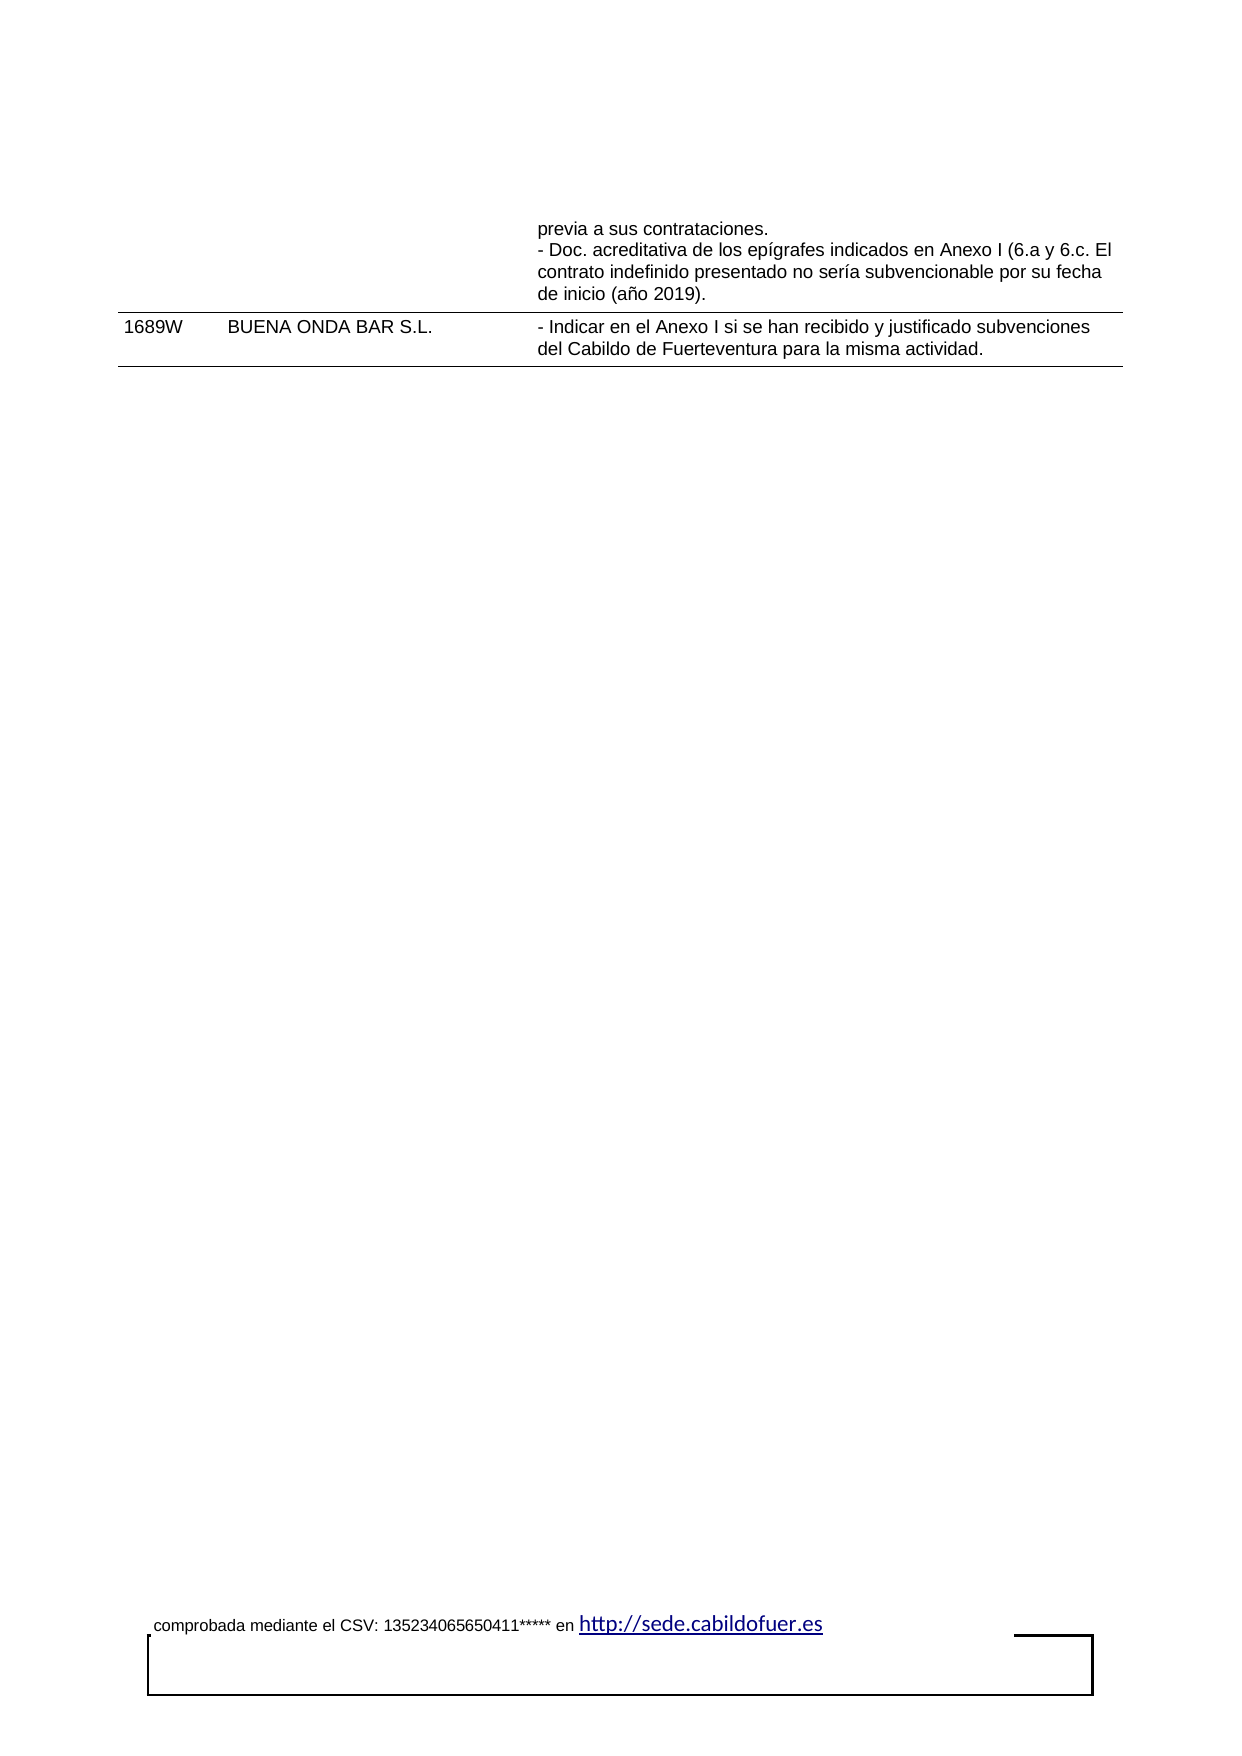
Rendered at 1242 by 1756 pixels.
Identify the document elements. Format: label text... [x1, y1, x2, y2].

table_cell [118, 338, 205, 366]
table_cell del Cabildo de Fuerteventura para la misma actividad. [509, 338, 1122, 366]
table_cell [205, 338, 509, 366]
table_cell [205, 219, 509, 262]
table_cell [118, 284, 205, 312]
table_cell 1689W [118, 313, 205, 338]
table_cell BUENA ONDA BAR S.L. [205, 313, 509, 338]
table_cell [118, 262, 205, 284]
table_cell [205, 284, 509, 312]
table_cell previa a sus contrataciones. - Doc. acreditativa de los epígrafes indicados en Anexo I (6.a y 6.c. El [509, 219, 1122, 262]
table_cell [205, 262, 509, 284]
table_cell - Indicar en el Anexo I si se han recibido y justificado subvenciones [509, 313, 1122, 338]
table_cell contrato indefinido presentado no sería subvencionable por su fecha [509, 262, 1122, 284]
table_cell de inicio (año 2019). [509, 284, 1122, 312]
table_cell [118, 219, 205, 262]
